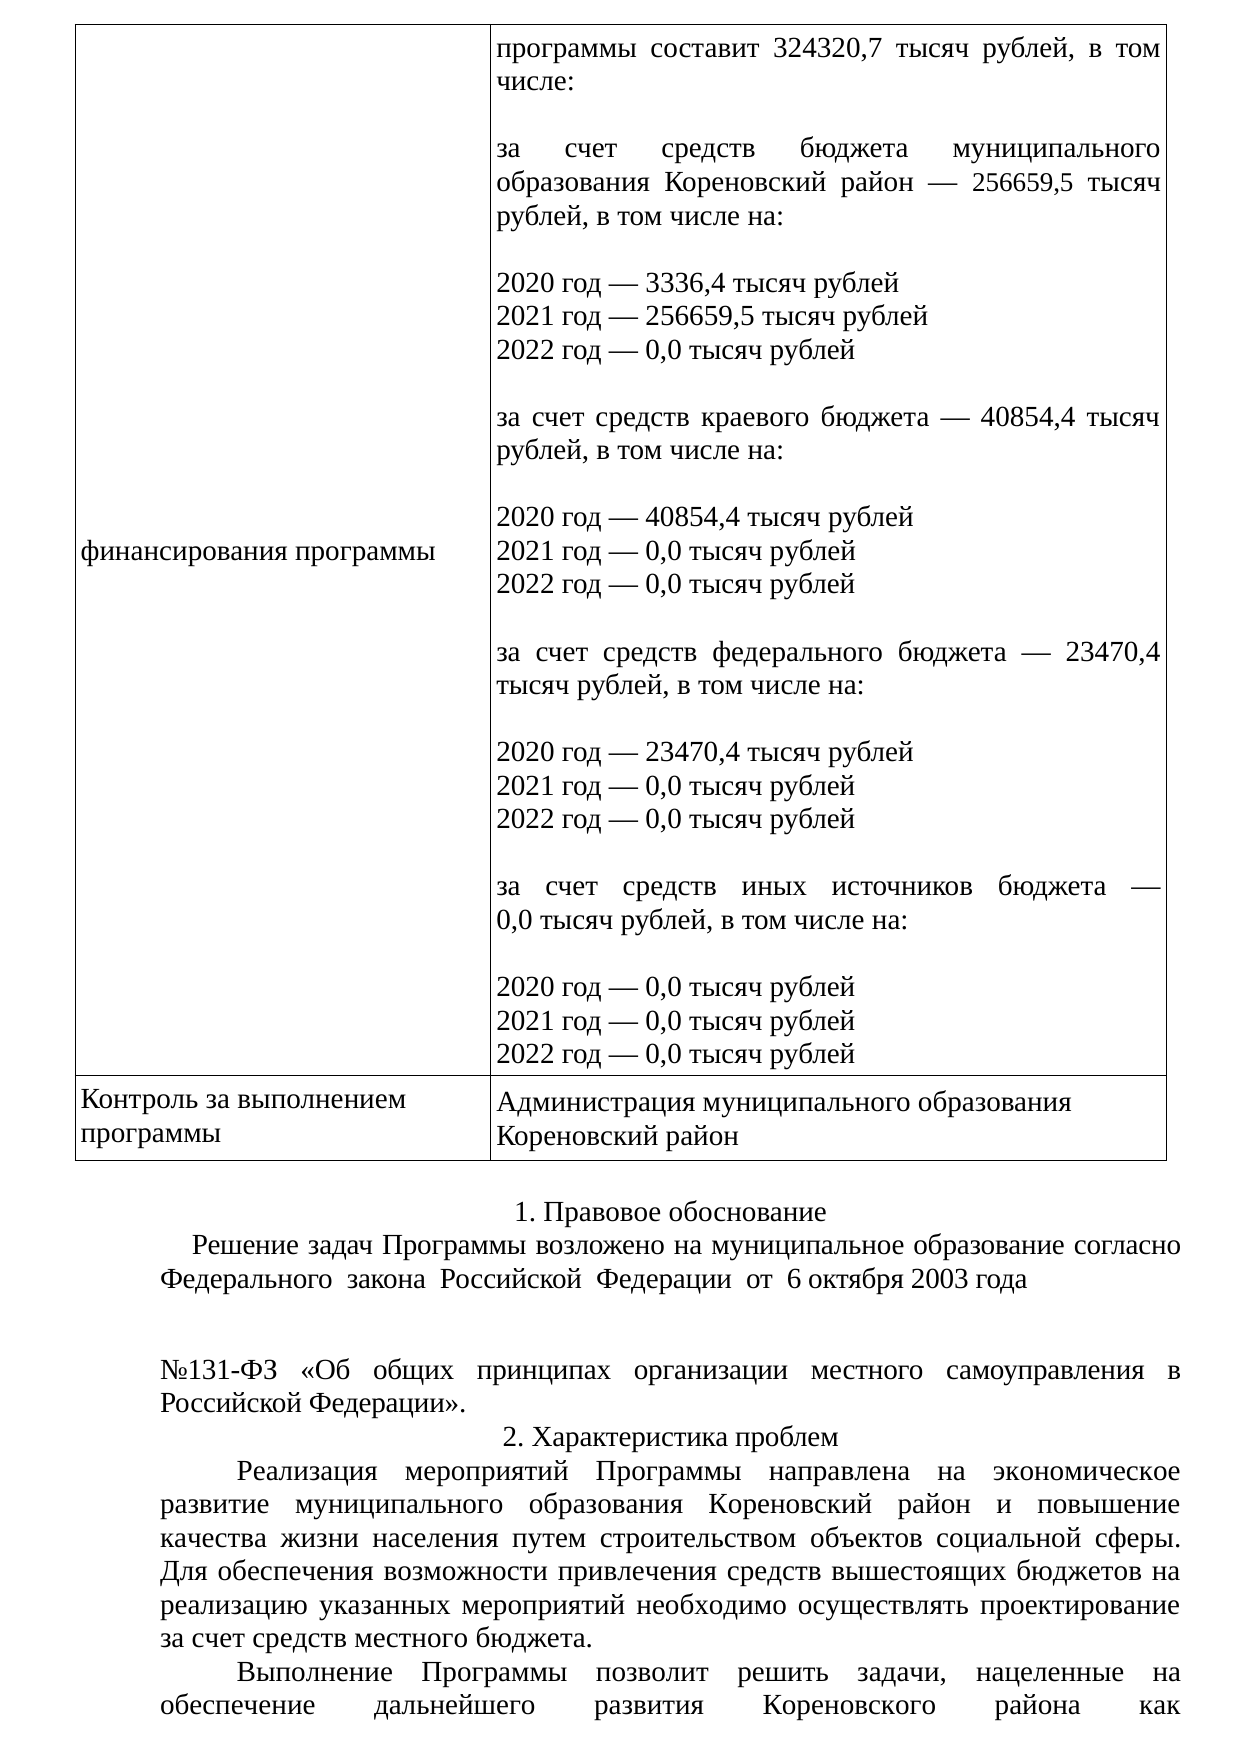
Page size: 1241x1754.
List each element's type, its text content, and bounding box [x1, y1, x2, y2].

table_cell финансирования программы [76, 25, 490, 1075]
text 2. Характеристика проблем [160, 1419, 1181, 1453]
text Реализация мероприятий Программы направлена на экономическое развитие муниципального образования Кореновский район и повышение качества жизни населения путем строительством объектов социальной сферы. Для обеспечения возможности привлечения средств вышестоящих бюджетов на реализацию указанных мероприятий необходимо осуществлять проектирование за счет средств местного бюджета. [160, 1453, 1181, 1654]
text №131-ФЗ «Об общих принципах организации местного самоуправления в Российской Федерации». [160, 1352, 1181, 1419]
text Выполнение Программы позволит решить задачи, нацеленные на обеспечение дальнейшего развития Кореновского района как [160, 1654, 1181, 1721]
table_cell Контроль за выполнением программы [76, 1076, 490, 1160]
table_cell Администрация муниципального образования Кореновский район [491, 1076, 1166, 1160]
text 1. Правовое обоснование [160, 1194, 1181, 1227]
text Решение задач Программы возложено на муниципальное образование согласно Федерального закона Российской Федерации от 6 октября 2003 года [160, 1227, 1181, 1294]
table_cell программы составит 324320,7 тысяч рублей, в том числе: за счет средств бюджета муниципального образования Кореновский район — 256659,5 тысяч рублей, в том числе на: 2020 год — 3336,4 тысяч рублей 2021 год — 256659,5 тысяч рублей 2022 год — 0,0 тысяч рублей за счет средств краевого бюджета — 40854,4 тысяч рублей, в том числе на: 2020 год — 40854,4 тысяч рублей 2021 год — 0,0 тысяч рублей 2022 год — 0,0 тысяч рублей за счет средств федерального бюджета — 23470,4 тысяч рублей, в том числе на: 2020 год — 23470,4 тысяч рублей 2021 год — 0,0 тысяч рублей 2022 год — 0,0 тысяч рублей за счет средств иных источников бюджета — 0,0 тысяч рублей, в том числе на: 2020 год — 0,0 тысяч рублей 2021 год — 0,0 тысяч рублей 2022 год — 0,0 тысяч рублей [491, 25, 1166, 1075]
